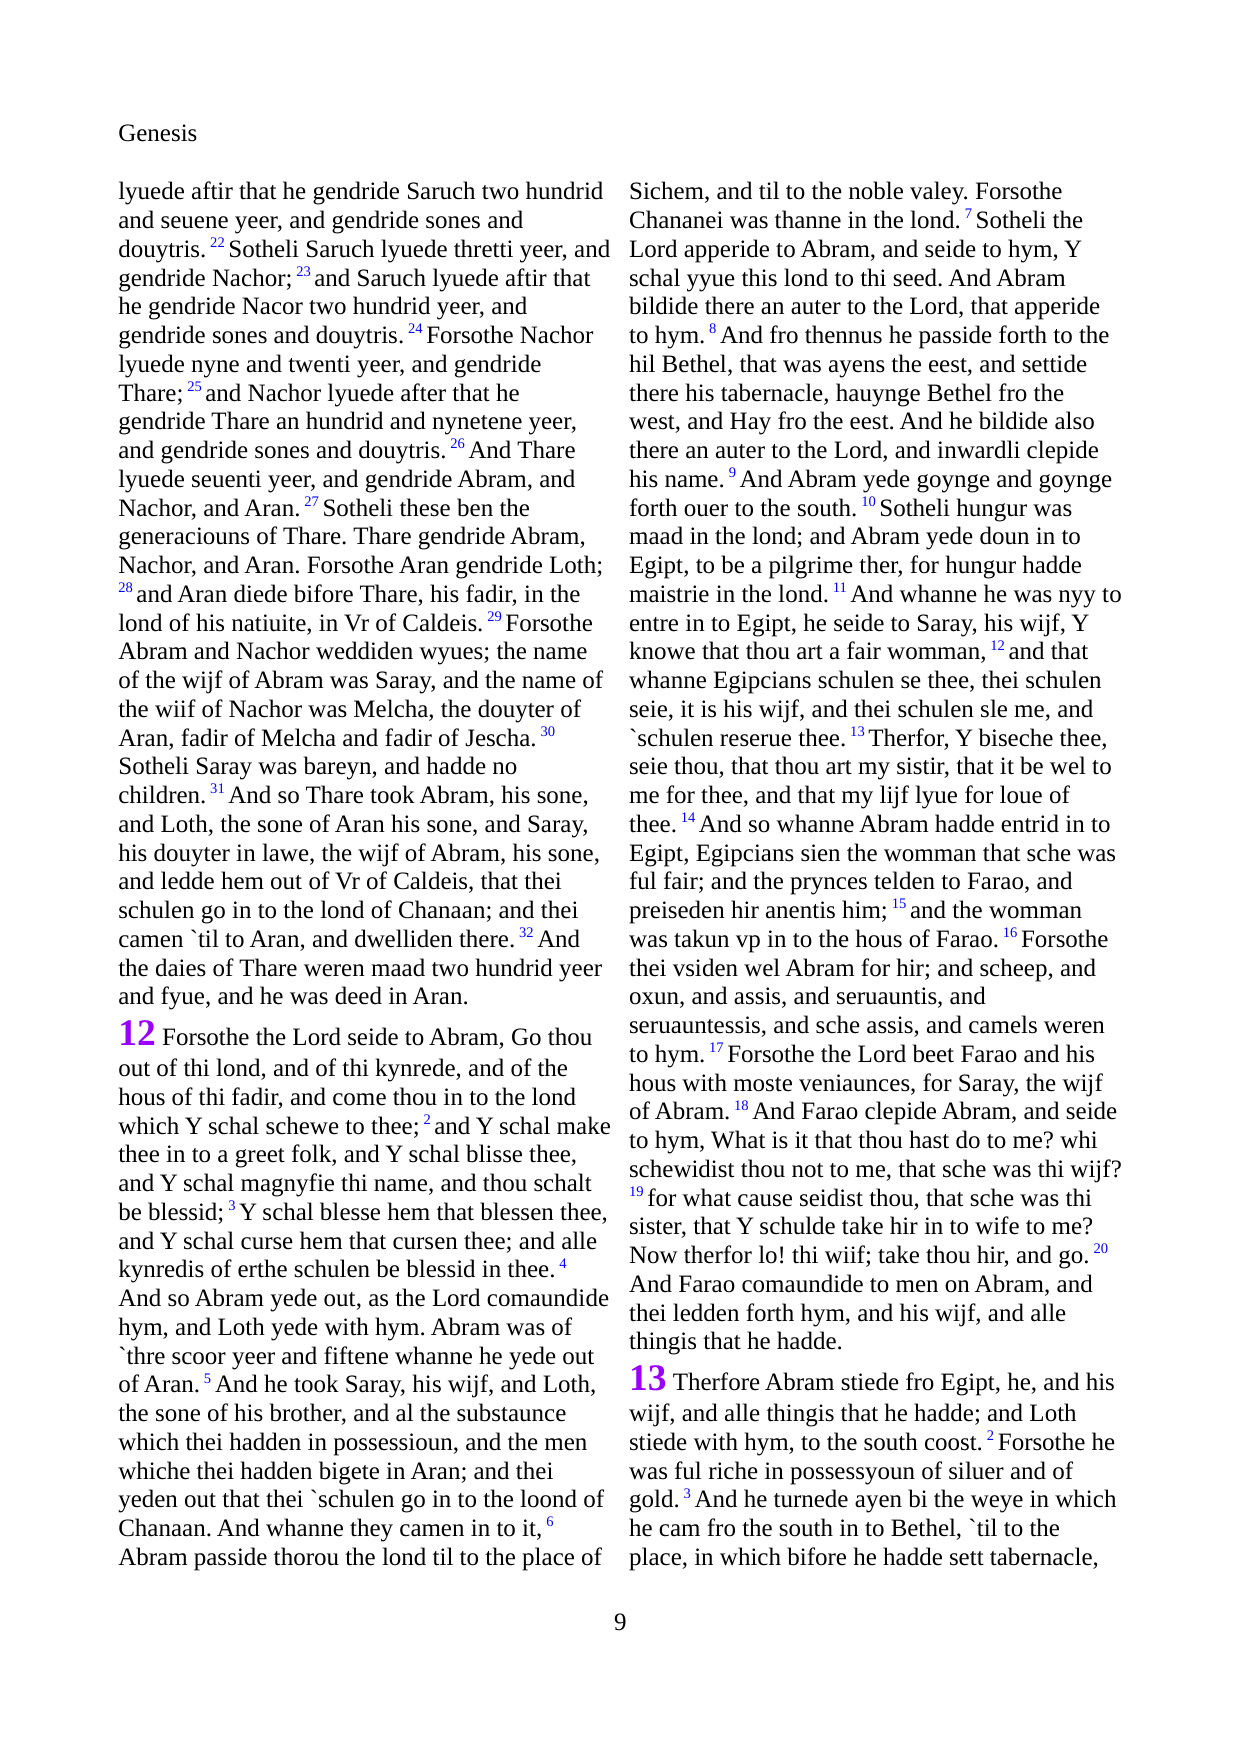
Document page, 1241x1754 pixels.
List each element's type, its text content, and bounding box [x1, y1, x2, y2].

text lyuede aftir that he gendride Saruch two hundrid and seuene yeer, and gendride sones and douytris. 22 Sotheli Saruch lyuede thretti yeer, and gendride Nachor; 23 and Saruch lyuede aftir that he gendride Nacor two hundrid yeer, and gendride sones and douytris. 24 Forsothe Nachor lyuede nyne and twenti yeer, and gendride Thare; 25 and Nachor lyuede after that he gendride Thare an hundrid and nynetene yeer, and gendride sones and douytris. 26 And Thare lyuede seuenti yeer, and gendride Abram, and Nachor, and Aran. 27 Sotheli these ben the generaciouns of Thare. Thare gendride Abram, Nachor, and Aran. Forsothe Aran gendride Loth; 28 and Aran diede bifore Thare, his fadir, in the lond of his natiuite, in Vr of Caldeis. 29 Forsothe Abram and Nachor weddiden wyues; the name of the wijf of Abram was Saray, and the name of the wiif of Nachor was Melcha, the douyter of Aran, fadir of Melcha and fadir of Jescha. 30 Sotheli Saray was bareyn, and hadde no children. 31 And so Thare took Abram, his sone, and Loth, the sone of Aran his sone, and Saray, his douyter in lawe, the wijf of Abram, his sone, and ledde hem out of Vr of Caldeis, that thei schulen go in to the lond of Chanaan; and thei camen `til to Aran, and dwelliden there. 32 And the daies of Thare weren maad two hundrid yeer and fyue, and he was deed in Aran. [118, 176, 611, 1010]
text 12 Forsothe the Lord seide to Abram, Go thou out of thi lond, and of thi kynrede, and of the hous of thi fadir, and come thou in to the lond which Y schal schewe to thee; 2 and Y schal make thee in to a greet folk, and Y schal blisse thee, and Y schal magnyfie thi name, and thou schalt be blessid; 3 Y schal blesse hem that blessen thee, and Y schal curse hem that cursen thee; and alle kynredis of erthe schulen be blessid in thee. 4 And so Abram yede out, as the Lord comaundide hym, and Loth yede with hym. Abram was of `thre scoor yeer and fiftene whanne he yede out of Aran. 5 And he took Saray, his wijf, and Loth, the sone of his brother, and al the substaunce which thei hadden in possessioun, and the men whiche thei hadden bigete in Aran; and thei yeden out that thei `schulen go in to the loond of Chanaan. And whanne they camen in to it, 6 Abram passide thorou the lond til to the place of [118, 1010, 611, 1571]
text 13 Therfore Abram stiede fro Egipt, he, and his wijf, and alle thingis that he hadde; and Loth stiede with hym, to the south coost. 2 Forsothe he was ful riche in possessyoun of siluer and of gold. 3 And he turnede ayen bi the weye in which he cam fro the south in to Bethel, `til to the place, in which bifore he hadde sett tabernacle, [629, 1355, 1122, 1571]
text Sichem, and til to the noble valey. Forsothe Chananei was thanne in the lond. 7 Sotheli the Lord apperide to Abram, and seide to hym, Y schal yyue this lond to thi seed. And Abram bildide there an auter to the Lord, that apperide to hym. 8 And fro thennus he passide forth to the hil Bethel, that was ayens the eest, and settide there his tabernacle, hauynge Bethel fro the west, and Hay fro the eest. And he bildide also there an auter to the Lord, and inwardli clepide his name. 9 And Abram yede goynge and goynge forth ouer to the south. 10 Sotheli hungur was maad in the lond; and Abram yede doun in to Egipt, to be a pilgrime ther, for hungur hadde maistrie in the lond. 11 And whanne he was nyy to entre in to Egipt, he seide to Saray, his wijf, Y knowe that thou art a fair womman, 12 and that whanne Egipcians schulen se thee, thei schulen seie, it is his wijf, and thei schulen sle me, and `schulen reserue thee. 13 Therfor, Y biseche thee, seie thou, that thou art my sistir, that it be wel to me for thee, and that my lijf lyue for loue of thee. 14 And so whanne Abram hadde entrid in to Egipt, Egipcians sien the womman that sche was ful fair; and the prynces telden to Farao, and preiseden hir anentis him; 15 and the womman was takun vp in to the hous of Farao. 16 Forsothe thei vsiden wel Abram for hir; and scheep, and oxun, and assis, and seruauntis, and seruauntessis, and sche assis, and camels weren to hym. 17 Forsothe the Lord beet Farao and his hous with moste veniaunces, for Saray, the wijf of Abram. 18 And Farao clepide Abram, and seide to hym, What is it that thou hast do to me? whi schewidist thou not to me, that sche was thi wijf? 19 for what cause seidist thou, that sche was thi sister, that Y schulde take hir in to wife to me? Now therfor lo! thi wiif; take thou hir, and go. 20 And Farao comaundide to men on Abram, and thei ledden forth hym, and his wijf, and alle thingis that he hadde. [629, 176, 1122, 1355]
